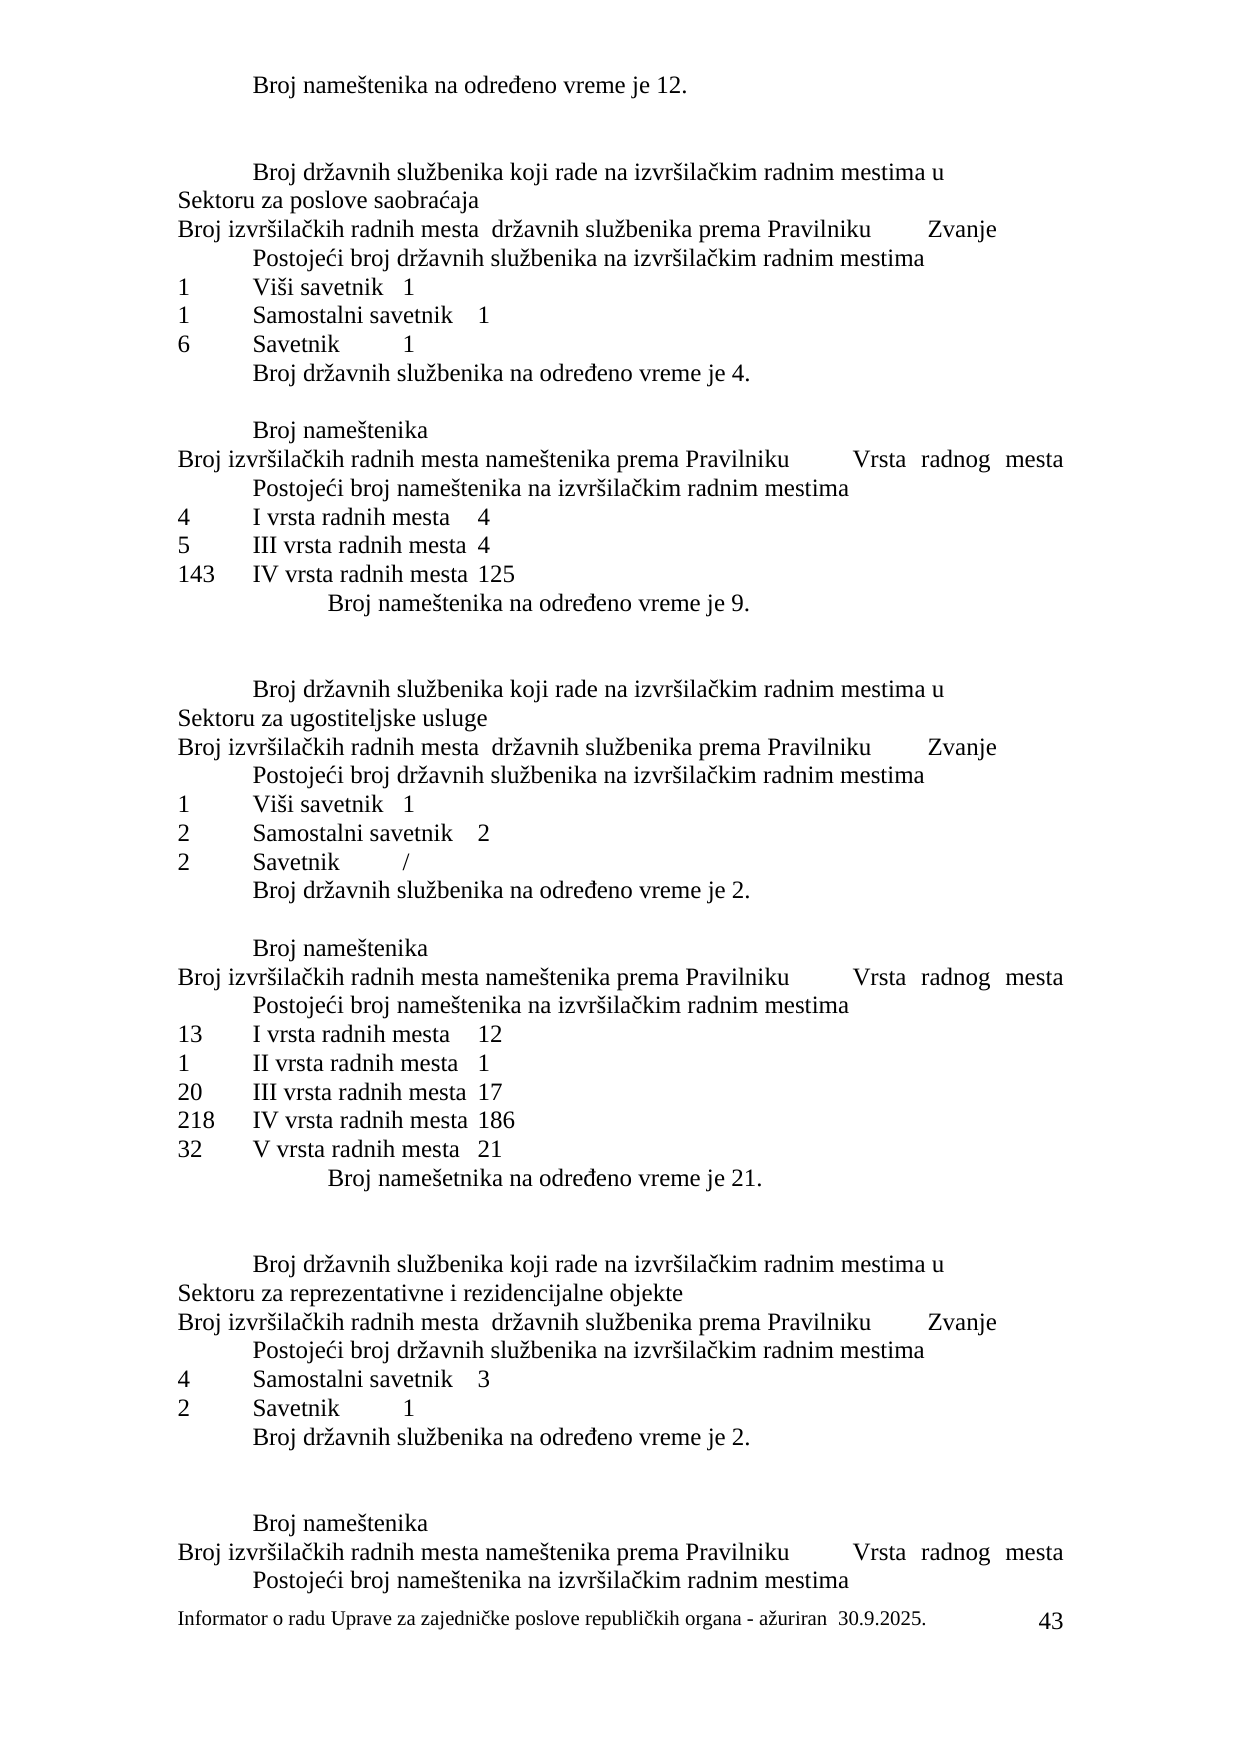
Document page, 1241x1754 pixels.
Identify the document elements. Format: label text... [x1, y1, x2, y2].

subtitle 4 I vrsta radnih mesta 4 [177, 502, 1063, 530]
subtitle 218 IV vrsta radnih mesta 186 [177, 1105, 1063, 1134]
subtitle Sektoru za ugostiteljske usluge [177, 703, 1063, 732]
subtitle Sektoru za poslove saobraćaja [177, 185, 1063, 214]
subtitle Broj državnih službenika koji rade na izvršilačkim radnim mestima u [177, 1249, 1063, 1278]
subtitle 1 Samostalni savetnik 1 [177, 300, 1063, 329]
subtitle 1 Viši savetnik 1 [177, 272, 1063, 300]
subtitle Broj izvršilačkih radnih mesta državnih službenika prema Pravilniku Zvanje Postojeći broj državnih službenika na izvršilačkim radnim mestima [177, 1307, 1063, 1364]
subtitle Broj nameštenika na određeno vreme je 12. [177, 70, 1063, 99]
subtitle Broj nameštenika na određeno vreme je 9. [177, 588, 1063, 617]
subtitle 2 Savetnik / [177, 847, 1063, 875]
subtitle Broj državnih službenika na određeno vreme je 2. [177, 875, 1063, 904]
subtitle 32 V vrsta radnih mesta 21 [177, 1134, 1063, 1163]
subtitle Broj izvršilačkih radnih mesta nameštenika prema Pravilniku Vrsta radnog mesta Postojeći broj nameštenika na izvršilačkim radnim mestima [177, 444, 1063, 502]
subtitle Broj nameštenika [177, 415, 1063, 444]
subtitle Broj državnih službenika koji rade na izvršilačkim radnim mestima u [177, 674, 1063, 703]
subtitle Broj izvršilačkih radnih mesta nameštenika prema Pravilniku Vrsta radnog mesta Postojeći broj nameštenika na izvršilačkim radnim mestima [177, 962, 1063, 1019]
subtitle Broj izvršilačkih radnih mesta nameštenika prema Pravilniku Vrsta radnog mesta Postojeći broj nameštenika na izvršilačkim radnim mestima [177, 1537, 1063, 1594]
subtitle 20 III vrsta radnih mesta 17 [177, 1077, 1063, 1105]
subtitle Broj izvršilačkih radnih mesta državnih službenika prema Pravilniku Zvanje Postojeći broj državnih službenika na izvršilačkim radnim mestima [177, 214, 1063, 272]
subtitle Broj izvršilačkih radnih mesta državnih službenika prema Pravilniku Zvanje Postojeći broj državnih službenika na izvršilačkim radnim mestima [177, 732, 1063, 789]
subtitle Broj državnih službenika koji rade na izvršilačkim radnim mestima u [177, 157, 1063, 185]
subtitle 1 II vrsta radnih mesta 1 [177, 1048, 1063, 1077]
subtitle 2 Samostalni savetnik 2 [177, 818, 1063, 847]
subtitle Sektoru za reprezentativne i rezidencijalne objekte [177, 1278, 1063, 1307]
subtitle Broj nameštenika [177, 1508, 1063, 1537]
subtitle Broj nameštenika [177, 933, 1063, 962]
subtitle Broj državnih službenika na određeno vreme je 2. [177, 1422, 1063, 1450]
subtitle 5 III vrsta radnih mesta 4 [177, 530, 1063, 559]
subtitle 143 IV vrsta radnih mesta 125 [177, 559, 1063, 588]
subtitle 2 Savetnik 1 [177, 1393, 1063, 1422]
subtitle 13 I vrsta radnih mesta 12 [177, 1019, 1063, 1048]
subtitle 4 Samostalni savetnik 3 [177, 1364, 1063, 1393]
subtitle Broj državnih službenika na određeno vreme je 4. [177, 358, 1063, 387]
subtitle Broj namešetnika na određeno vreme je 21. [177, 1163, 1063, 1192]
subtitle 1 Viši savetnik 1 [177, 789, 1063, 818]
subtitle 6 Savetnik 1 [177, 329, 1063, 358]
